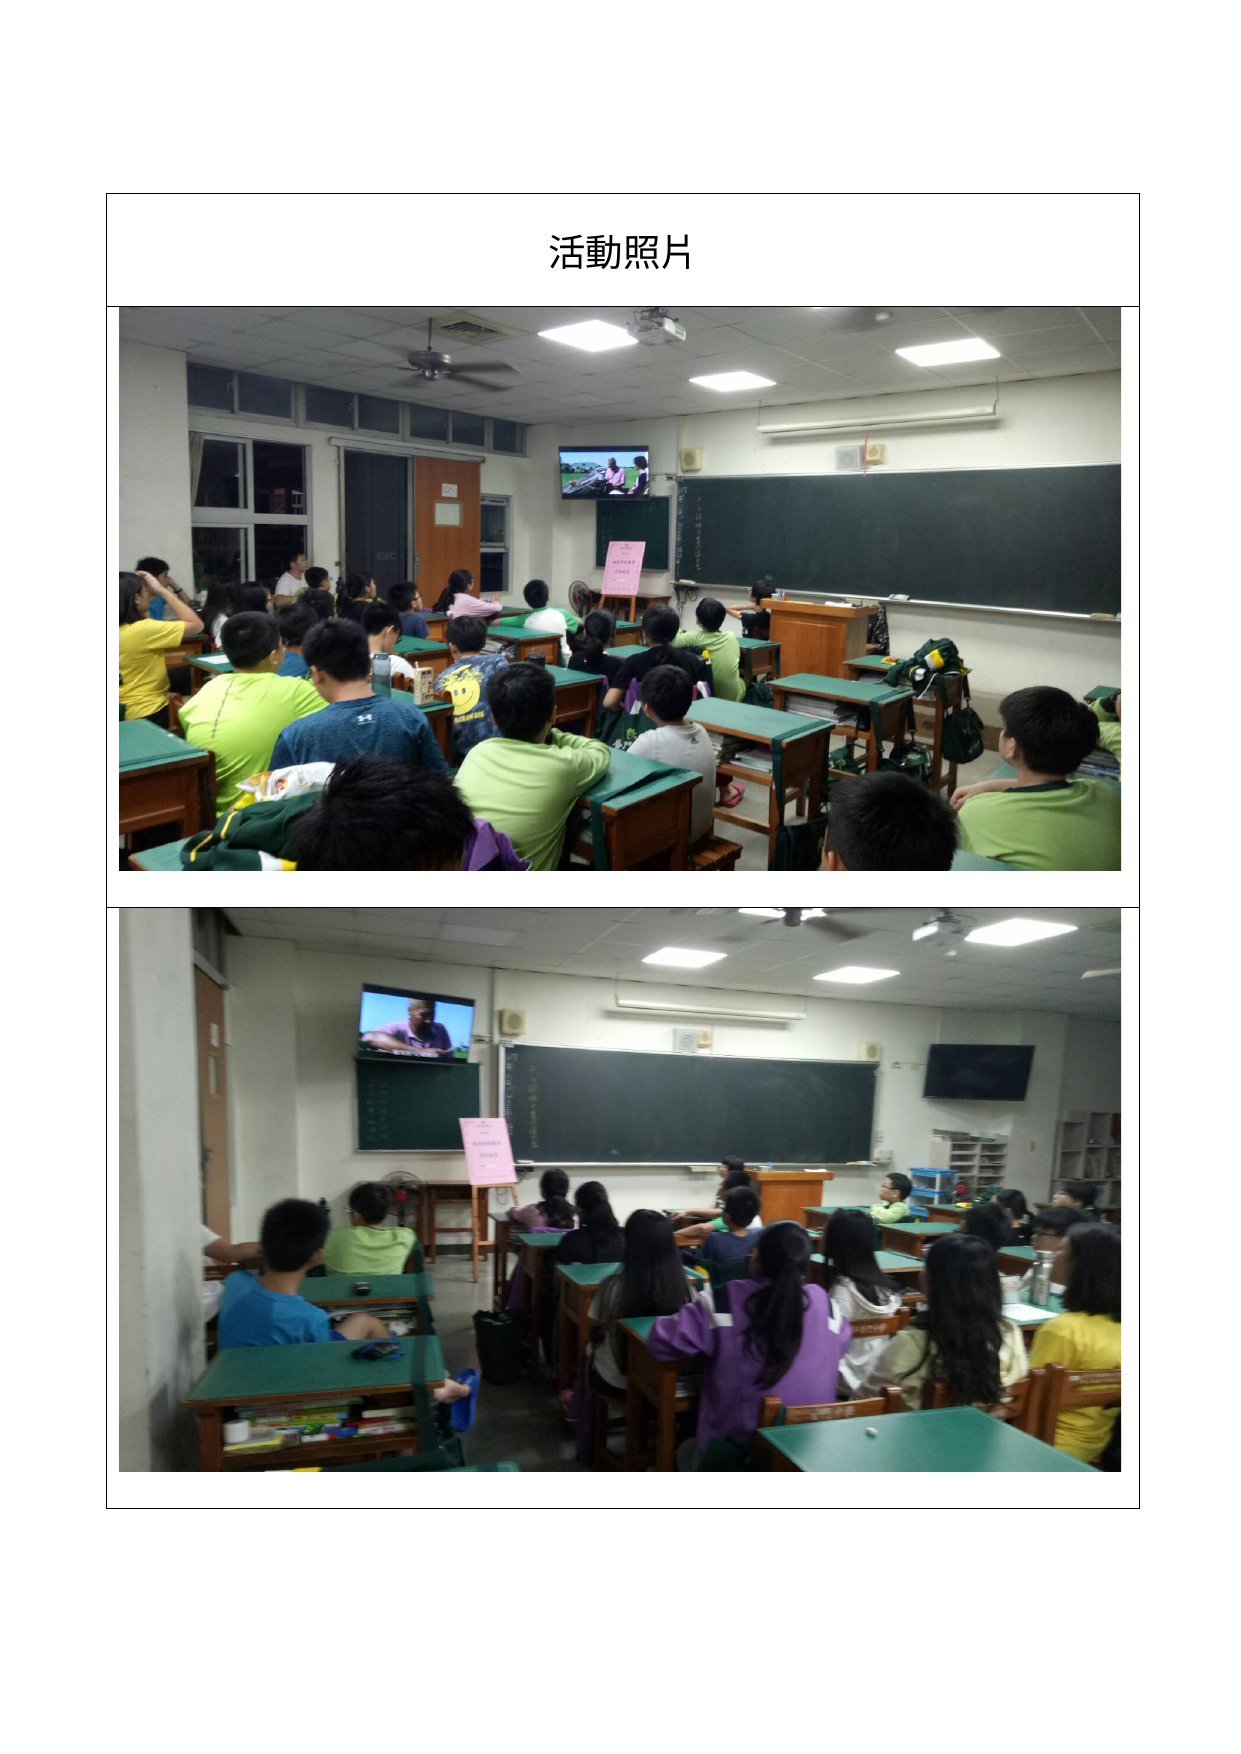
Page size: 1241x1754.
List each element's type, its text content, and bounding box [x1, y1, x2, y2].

picture [119, 307, 1122, 871]
table_header 活動照片 [107, 194, 1139, 306]
table_cell [107, 307, 1139, 907]
table_cell [107, 908, 1139, 1508]
picture [119, 908, 1122, 1472]
